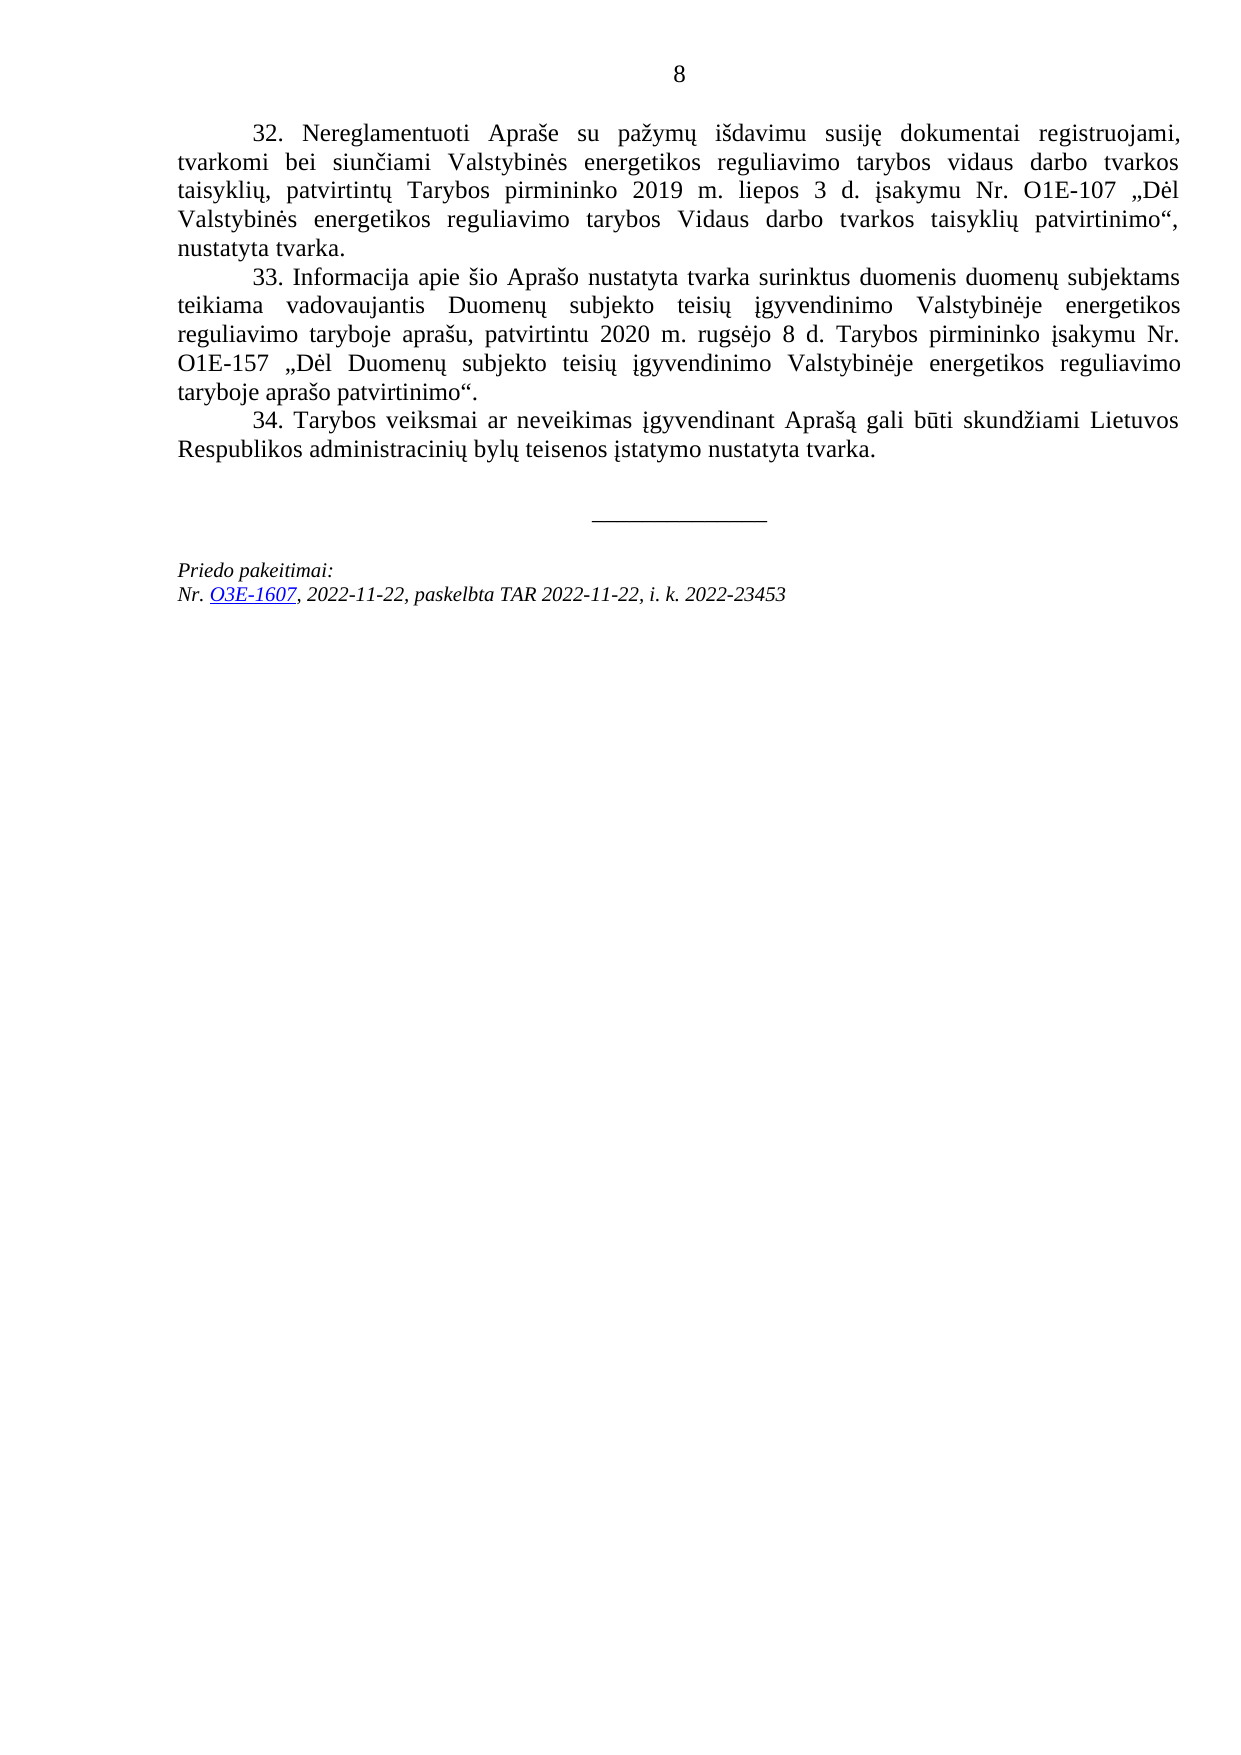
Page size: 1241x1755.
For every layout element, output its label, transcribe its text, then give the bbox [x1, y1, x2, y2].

text 34. Tarybos veiksmai ar neveikimas įgyvendinant Aprašą gali būti skundžiami Lietuvos Respublikos administracinių bylų teisenos įstatymo nustatyta tvarka. [177, 406, 1181, 463]
text ______________ [177, 496, 1181, 525]
text Nr. O3E-1607, 2022-11-22, paskelbta TAR 2022-11-22, i. k. 2022-23453 [177, 582, 1181, 606]
text Priedo pakeitimai: [177, 558, 1181, 582]
text 32. Nereglamentuoti Apraše su pažymų išdavimu susiję dokumentai registruojami, tvarkomi bei siunčiami Valstybinės energetikos reguliavimo tarybos vidaus darbo tvarkos taisyklių, patvirtintų Tarybos pirmininko 2019 m. liepos 3 d. įsakymu Nr. O1E-107 „Dėl Valstybinės energetikos reguliavimo tarybos Vidaus darbo tvarkos taisyklių patvirtinimo“, nustatyta tvarka. [177, 118, 1181, 262]
text 33. Informacija apie šio Aprašo nustatyta tvarka surinktus duomenis duomenų subjektams teikiama vadovaujantis Duomenų subjekto teisių įgyvendinimo Valstybinėje energetikos reguliavimo taryboje aprašu, patvirtintu 2020 m. rugsėjo 8 d. Tarybos pirmininko įsakymu Nr. O1E-157 „Dėl Duomenų subjekto teisių įgyvendinimo Valstybinėje energetikos reguliavimo taryboje aprašo patvirtinimo“. [177, 262, 1181, 406]
